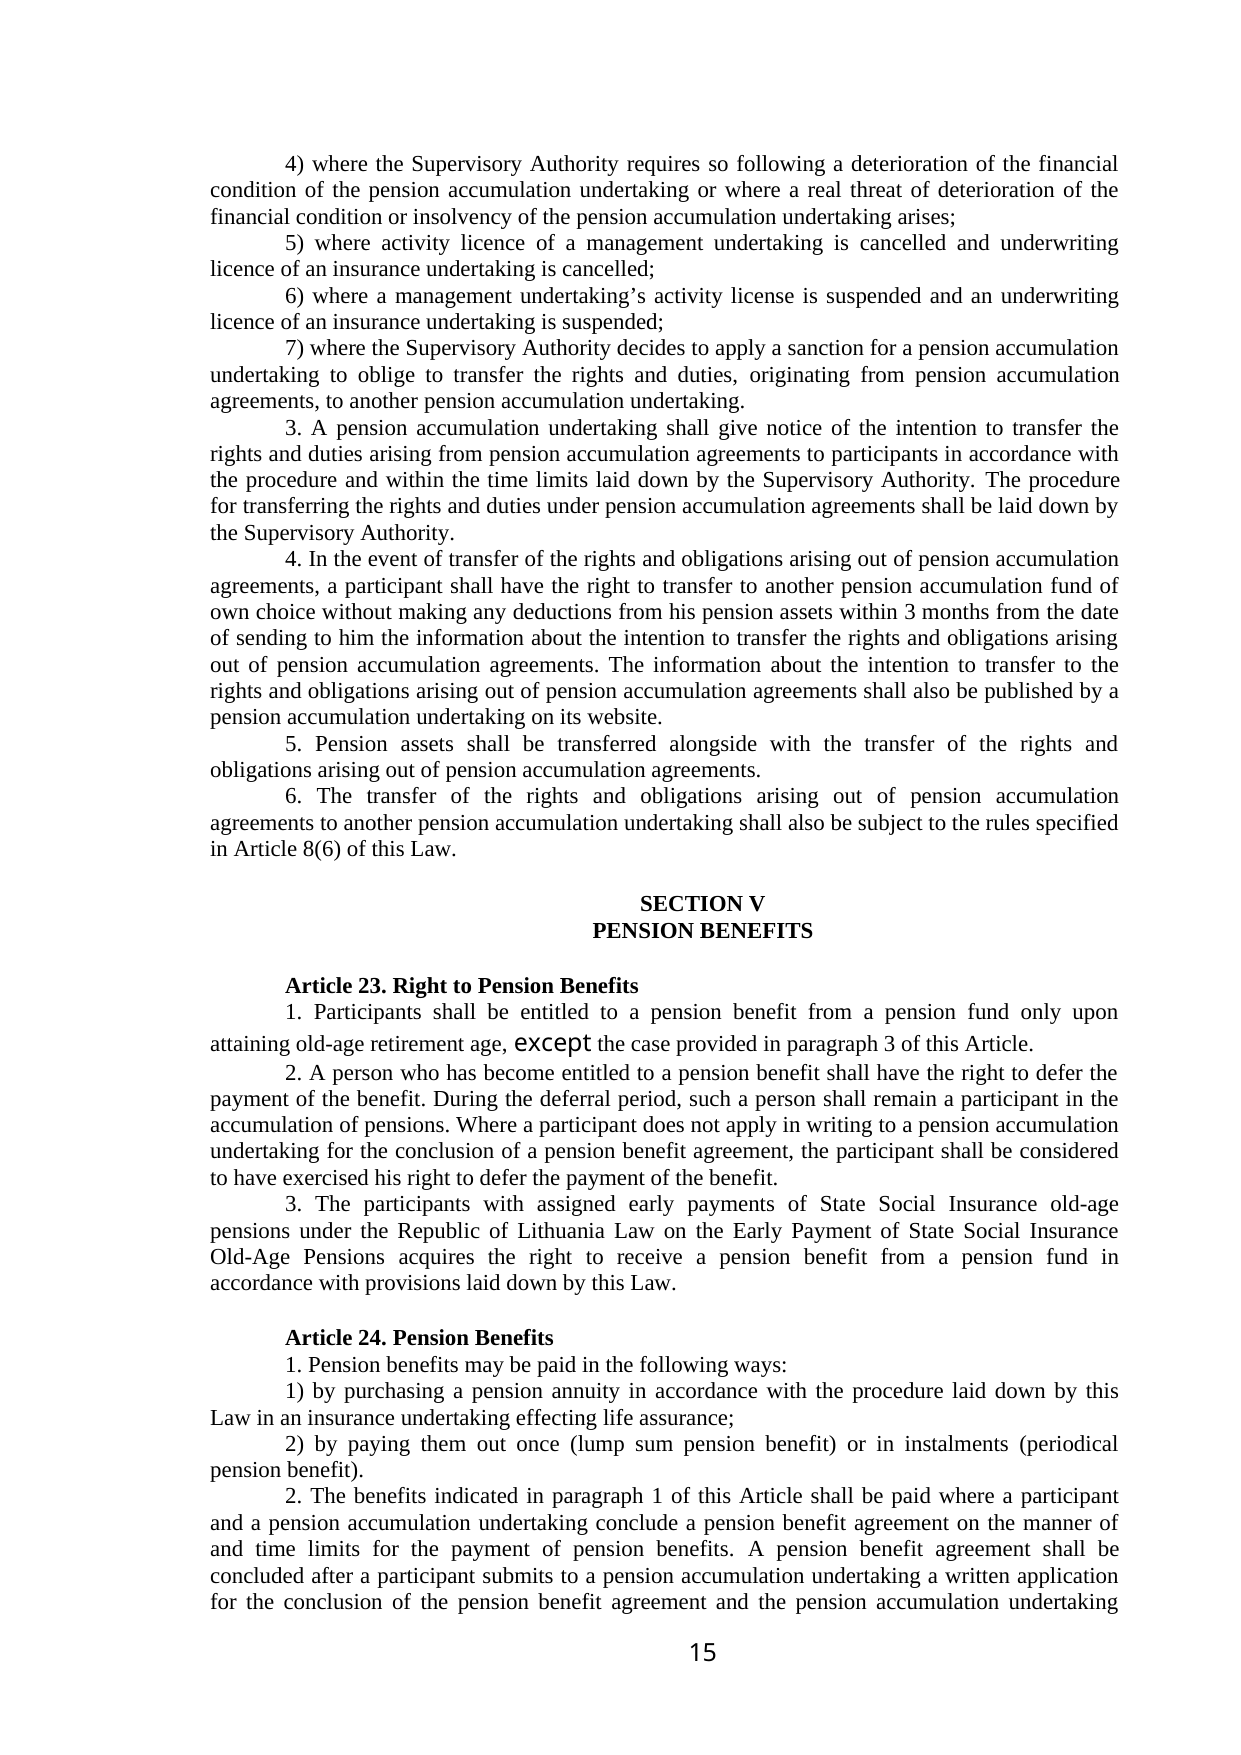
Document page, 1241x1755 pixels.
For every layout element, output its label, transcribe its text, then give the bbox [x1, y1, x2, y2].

text 2. A person who has become entitled to a pension benefit shall have the right to defer the payment of the benefit. During the deferral period, such a person shall remain a participant in the accumulation of pensions. Where a participant does not apply in writing to a pension accumulation undertaking for the conclusion of a pension benefit agreement, the participant shall be considered to have exercised his right to defer the payment of the benefit. [210, 1058, 1120, 1190]
text 4. In the event of transfer of the rights and obligations arising out of pension accumulation agreements, a participant shall have the right to transfer to another pension accumulation fund of own choice without making any deductions from his pension assets within 3 months from the date of sending to him the information about the intention to transfer the rights and obligations arising out of pension accumulation agreements. The information about the intention to transfer to the rights and obligations arising out of pension accumulation agreements shall also be published by a pension accumulation undertaking on its website. [210, 545, 1120, 730]
text 1. Pension benefits may be paid in the following ways: [210, 1351, 1120, 1377]
text Article 24. Pension Benefits [210, 1324, 1120, 1351]
text 6. The transfer of the rights and obligations arising out of pension accumulation agreements to another pension accumulation undertaking shall also be subject to the rules specified in Article 8(6) of this Law. [210, 782, 1120, 862]
text 4) where the Supervisory Authority requires so following a deterioration of the financial condition of the pension accumulation undertaking or where a real threat of deterioration of the financial condition or insolvency of the pension accumulation undertaking arises; [210, 150, 1120, 229]
text 2. The benefits indicated in paragraph 1 of this Article shall be paid where a participant and a pension accumulation undertaking conclude a pension benefit agreement on the manner of and time limits for the payment of pension benefits. A pension benefit agreement shall be concluded after a participant submits to a pension accumulation undertaking a written application for the conclusion of the pension benefit agreement and the pension accumulation undertaking [210, 1483, 1120, 1614]
text 5) where activity licence of a management undertaking is cancelled and underwriting licence of an insurance undertaking is cancelled; [210, 229, 1120, 282]
text PENSION BENEFITS [210, 917, 1120, 943]
text 3. The participants with assigned early payments of State Social Insurance old-age pensions under the Republic of Lithuania Law on the Early Payment of State Social Insurance Old-Age Pensions acquires the right to receive a pension benefit from a pension fund in accordance with provisions laid down by this Law. [210, 1190, 1120, 1296]
text 2) by paying them out once (lump sum pension benefit) or in instalments (periodical pension benefit). [210, 1430, 1120, 1483]
text 5. Pension assets shall be transferred alongside with the transfer of the rights and obligations arising out of pension accumulation agreements. [210, 730, 1120, 782]
text 1. Participants shall be entitled to a pension benefit from a pension fund only upon attaining old-age retirement age, except the case provided in paragraph 3 of this Article. [210, 998, 1120, 1058]
text 6) where a management undertaking’s activity license is suspended and an underwriting licence of an insurance undertaking is suspended; [210, 282, 1120, 334]
text SECTION V [210, 890, 1120, 917]
text 1) by purchasing a pension annuity in accordance with the procedure laid down by this Law in an insurance undertaking effecting life assurance; [210, 1377, 1120, 1430]
text Article 23. Right to Pension Benefits [210, 972, 1120, 998]
text 7) where the Supervisory Authority decides to apply a sanction for a pension accumulation undertaking to oblige to transfer the rights and duties, originating from pension accumulation agreements, to another pension accumulation undertaking. [210, 334, 1120, 413]
text 3. A pension accumulation undertaking shall give notice of the intention to transfer the rights and duties arising from pension accumulation agreements to participants in accordance with the procedure and within the time limits laid down by the Supervisory Authority. The procedure for transferring the rights and duties under pension accumulation agreements shall be laid down by the Supervisory Authority. [210, 413, 1120, 545]
